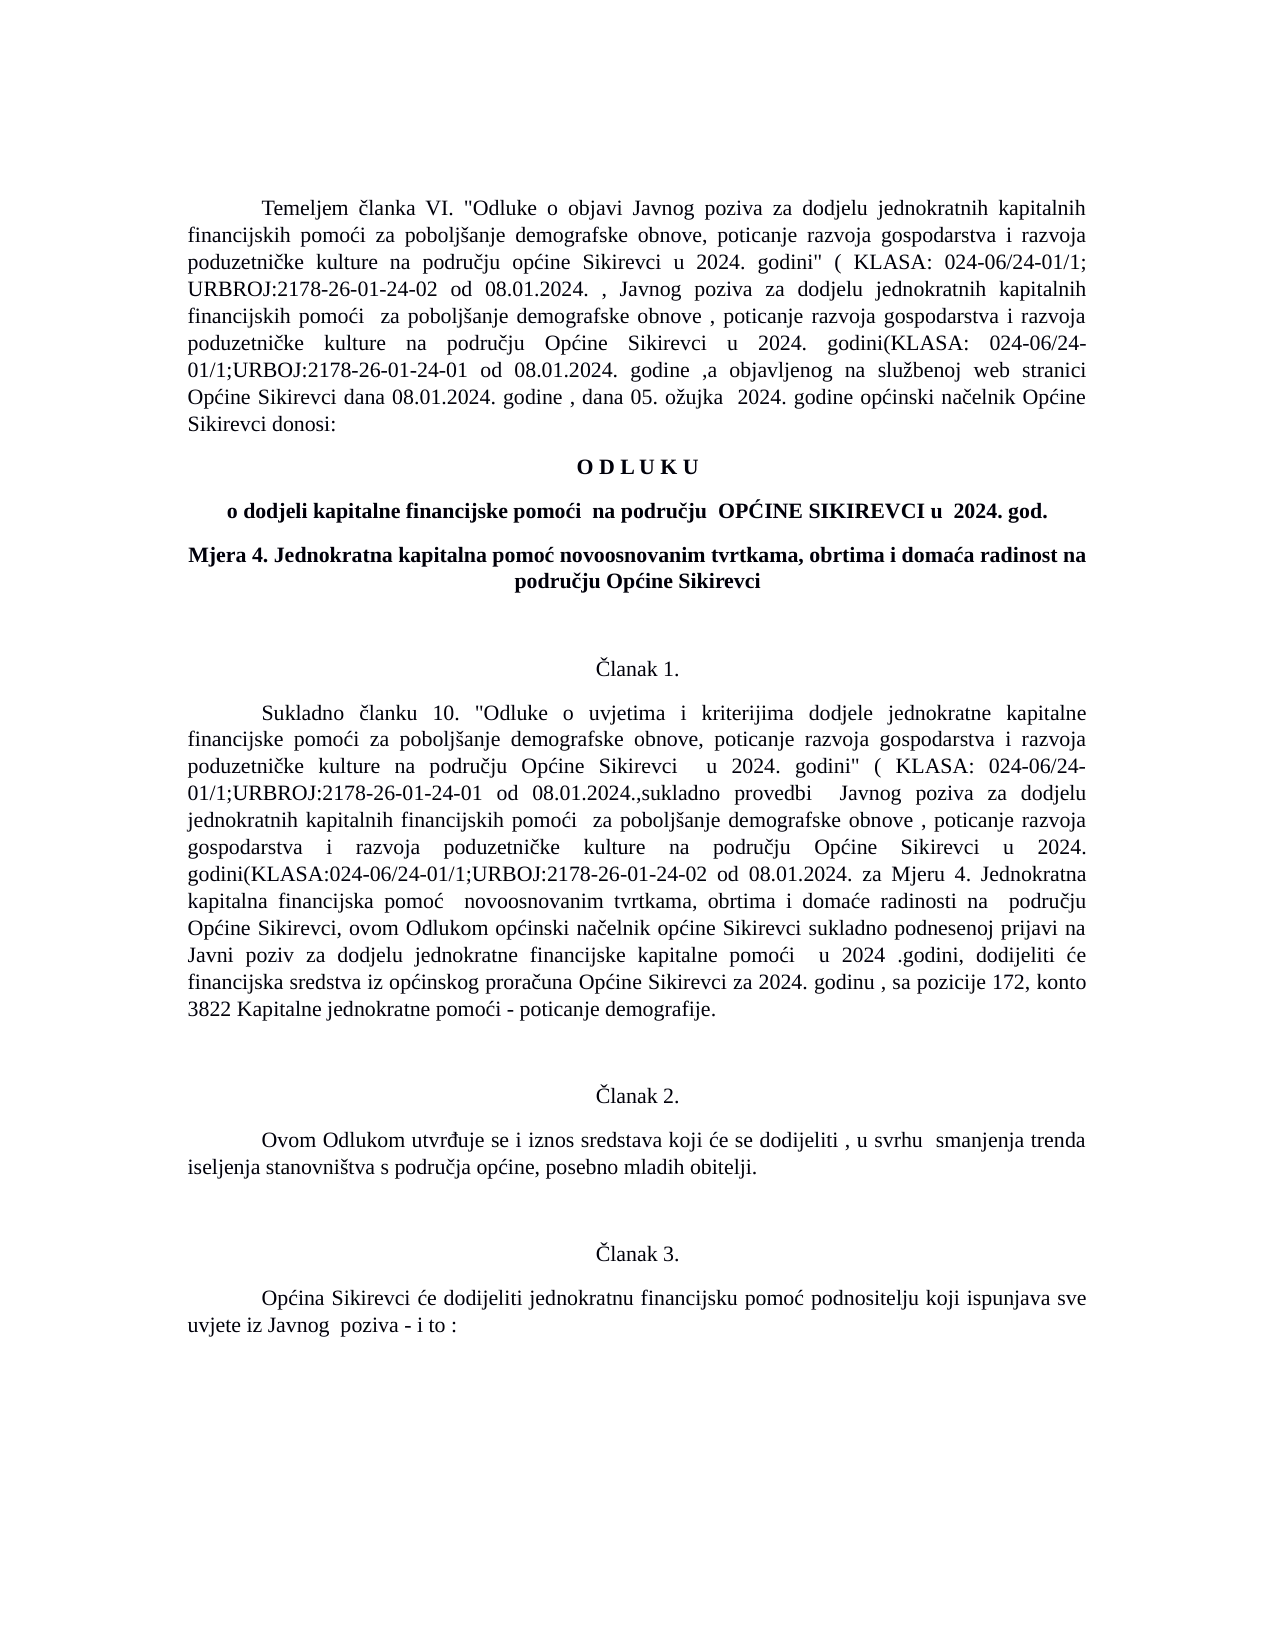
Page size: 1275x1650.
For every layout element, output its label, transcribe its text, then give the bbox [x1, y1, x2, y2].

text O D L U K U [187, 453, 1087, 480]
text Članak 3. [187, 1240, 1087, 1267]
text Temeljem članka VI. "Odluke o objavi Javnog poziva za dodjelu jednokratnih kapitalnih financijskih pomoći za poboljšanje demografske obnove, poticanje razvoja gospodarstva i razvoja poduzetničke kulture na području općine Sikirevci u 2024. godini" ( KLASA: 024-06/24-01/1; URBROJ:2178-26-01-24-02 od 08.01.2024. , Javnog poziva za dodjelu jednokratnih kapitalnih financijskih pomoći za poboljšanje demografske obnove , poticanje razvoja gospodarstva i razvoja poduzetničke kulture na području Općine Sikirevci u 2024. godini(KLASA: 024-06/24-01/1;URBOJ:2178-26-01-24-01 od 08.01.2024. godine ,a objavljenog na službenoj web stranici Općine Sikirevci dana 08.01.2024. godine , dana 05. ožujka 2024. godine općinski načelnik Općine Sikirevci donosi: [187, 194, 1087, 436]
text o dodjeli kapitalne financijske pomoći na području OPĆINE SIKIREVCI u 2024. god. [187, 497, 1087, 524]
text Članak 2. [187, 1082, 1087, 1109]
text Ovom Odlukom utvrđuje se i iznos sredstava koji će se dodijeliti , u svrhu smanjenja trenda iseljenja stanovništva s područja općine, posebno mladih obitelji. [187, 1126, 1087, 1180]
text Općina Sikirevci će dodijeliti jednokratnu financijsku pomoć podnositelju koji ispunjava sve uvjete iz Javnog poziva - i to : [187, 1284, 1087, 1338]
text Sukladno članku 10. "Odluke o uvjetima i kriterijima dodjele jednokratne kapitalne financijske pomoći za poboljšanje demografske obnove, poticanje razvoja gospodarstva i razvoja poduzetničke kulture na području Općine Sikirevci u 2024. godini" ( KLASA: 024-06/24-01/1;URBROJ:2178-26-01-24-01 od 08.01.2024.,sukladno provedbi Javnog poziva za dodjelu jednokratnih kapitalnih financijskih pomoći za poboljšanje demografske obnove , poticanje razvoja gospodarstva i razvoja poduzetničke kulture na području Općine Sikirevci u 2024. godini(KLASA:024-06/24-01/1;URBOJ:2178-26-01-24-02 od 08.01.2024. za Mjeru 4. Jednokratna kapitalna financijska pomoć novoosnovanim tvrtkama, obrtima i domaće radinosti na području Općine Sikirevci, ovom Odlukom općinski načelnik općine Sikirevci sukladno podnesenoj prijavi na Javni poziv za dodjelu jednokratne financijske kapitalne pomoći u 2024 .godini, dodijeliti će financijska sredstva iz općinskog proračuna Općine Sikirevci za 2024. godinu , sa pozicije 172, konto 3822 Kapitalne jednokratne pomoći - poticanje demografije. [187, 698, 1087, 1022]
text Mjera 4. Jednokratna kapitalna pomoć novoosnovanim tvrtkama, obrtima i domaća radinost na području Općine Sikirevci [187, 540, 1087, 594]
text Članak 1. [187, 655, 1087, 682]
